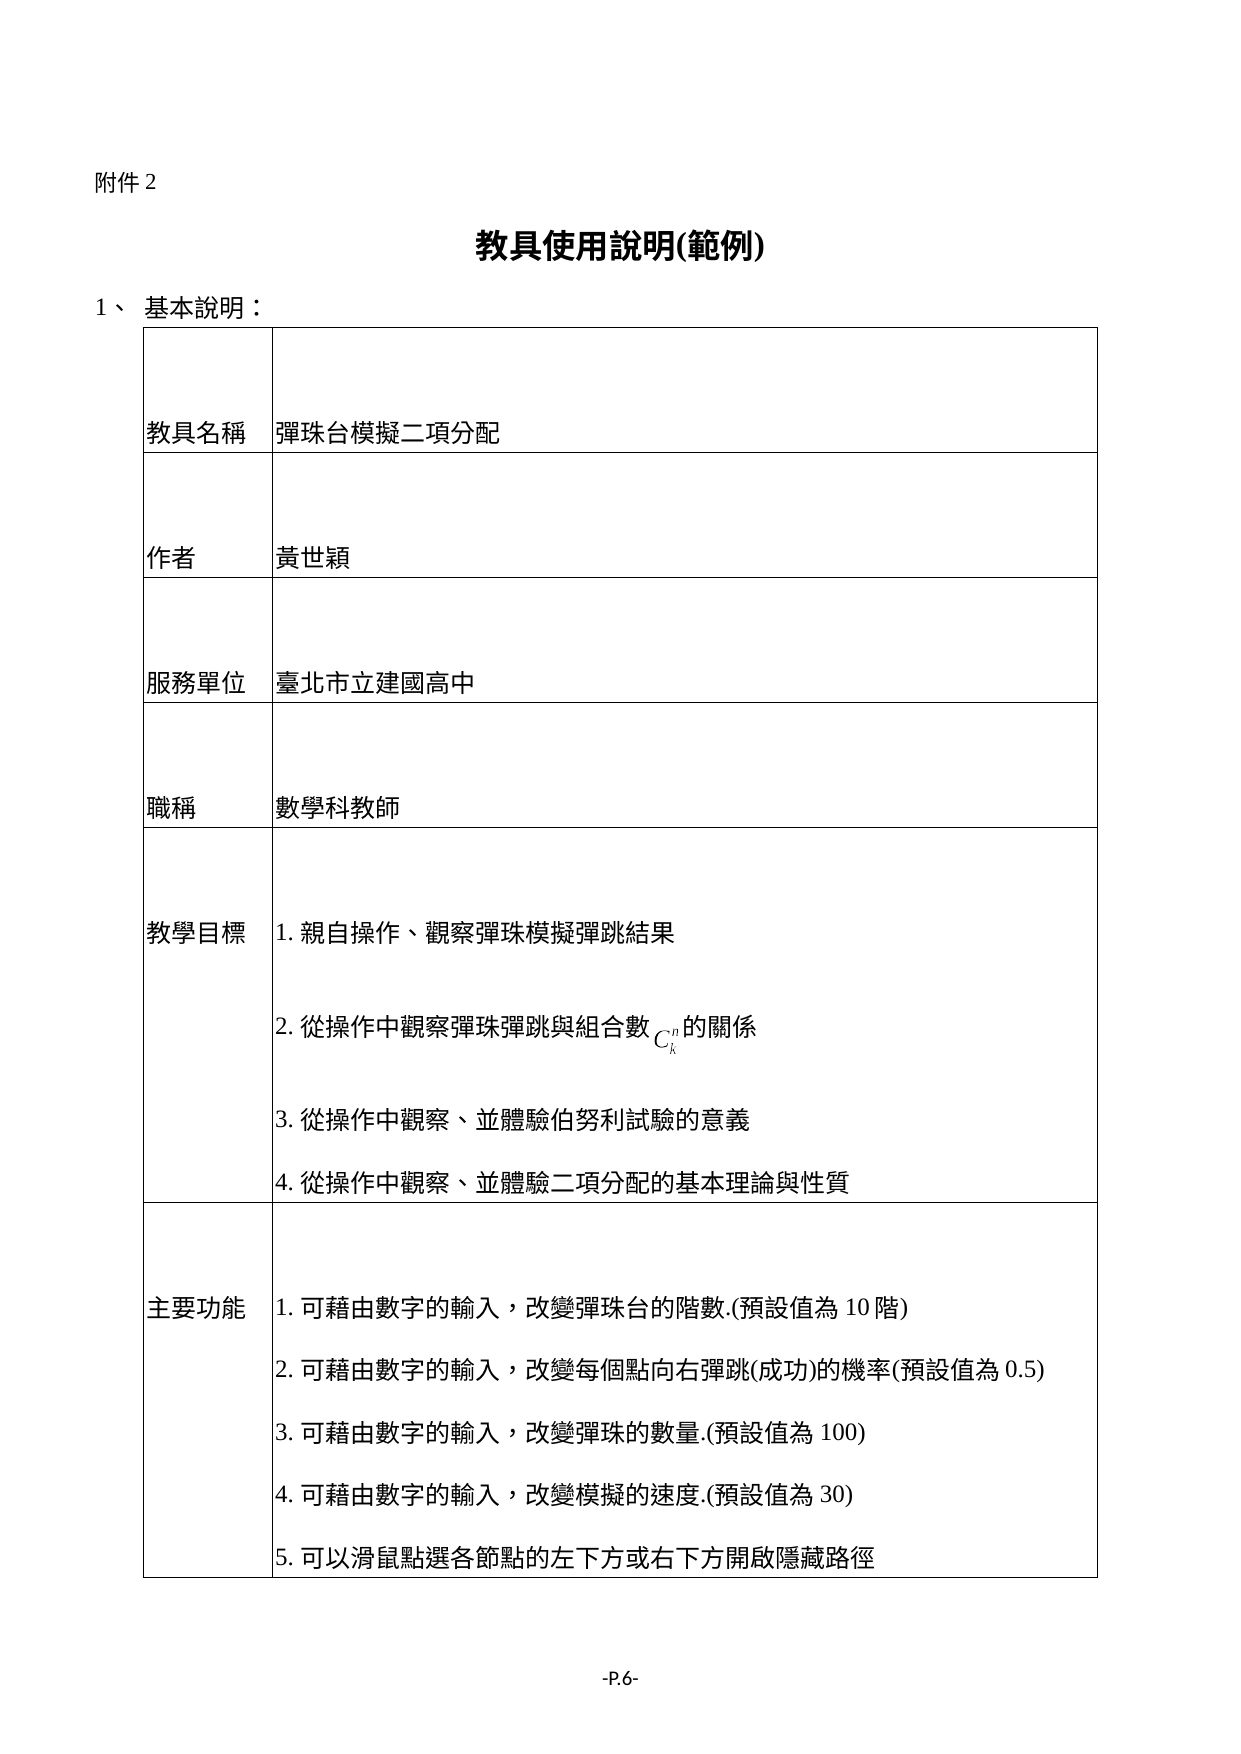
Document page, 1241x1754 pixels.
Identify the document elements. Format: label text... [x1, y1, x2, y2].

table_cell 1. 親自操作、觀察彈珠模擬彈跳結果 2. 從操作中觀察彈珠彈跳與組合數的關係 3. 從操作中觀察、並體驗伯努利試驗的意義 4. 從操作中觀察、並體驗二項分配的基本理論與性質 [273, 828, 1097, 1202]
text 附件2 [94, 140, 1146, 202]
table_cell 教學目標 [144, 828, 272, 1202]
table_cell 作者 [144, 453, 272, 577]
table_cell 1. 可藉由數字的輸入，改變彈珠台的階數.(預設值為10階) 2. 可藉由數字的輸入，改變每個點向右彈跳(成功)的機率(預設值為0.5) 3. 可藉由數字的輸入，改變彈珠的數量.(預設值為100) 4. 可藉由數字的輸入，改變模擬的速度.(預設值為30) 5. 可以滑鼠點選各節點的左下方或右下方開啟隱藏路徑 [273, 1203, 1097, 1577]
table_cell 黃世穎 [273, 453, 1097, 577]
table_header 彈珠台模擬二項分配 [273, 328, 1097, 452]
table_cell 服務單位 [144, 578, 272, 702]
table_cell 職稱 [144, 703, 272, 827]
table_cell 數學科教師 [273, 703, 1097, 827]
text 教具使用說明(範例) [94, 202, 1146, 265]
table_cell 臺北市立建國高中 [273, 578, 1097, 702]
table_header 教具名稱 [144, 328, 272, 452]
table_cell 主要功能 [144, 1203, 272, 1577]
list 基本說明： [94, 265, 1146, 327]
